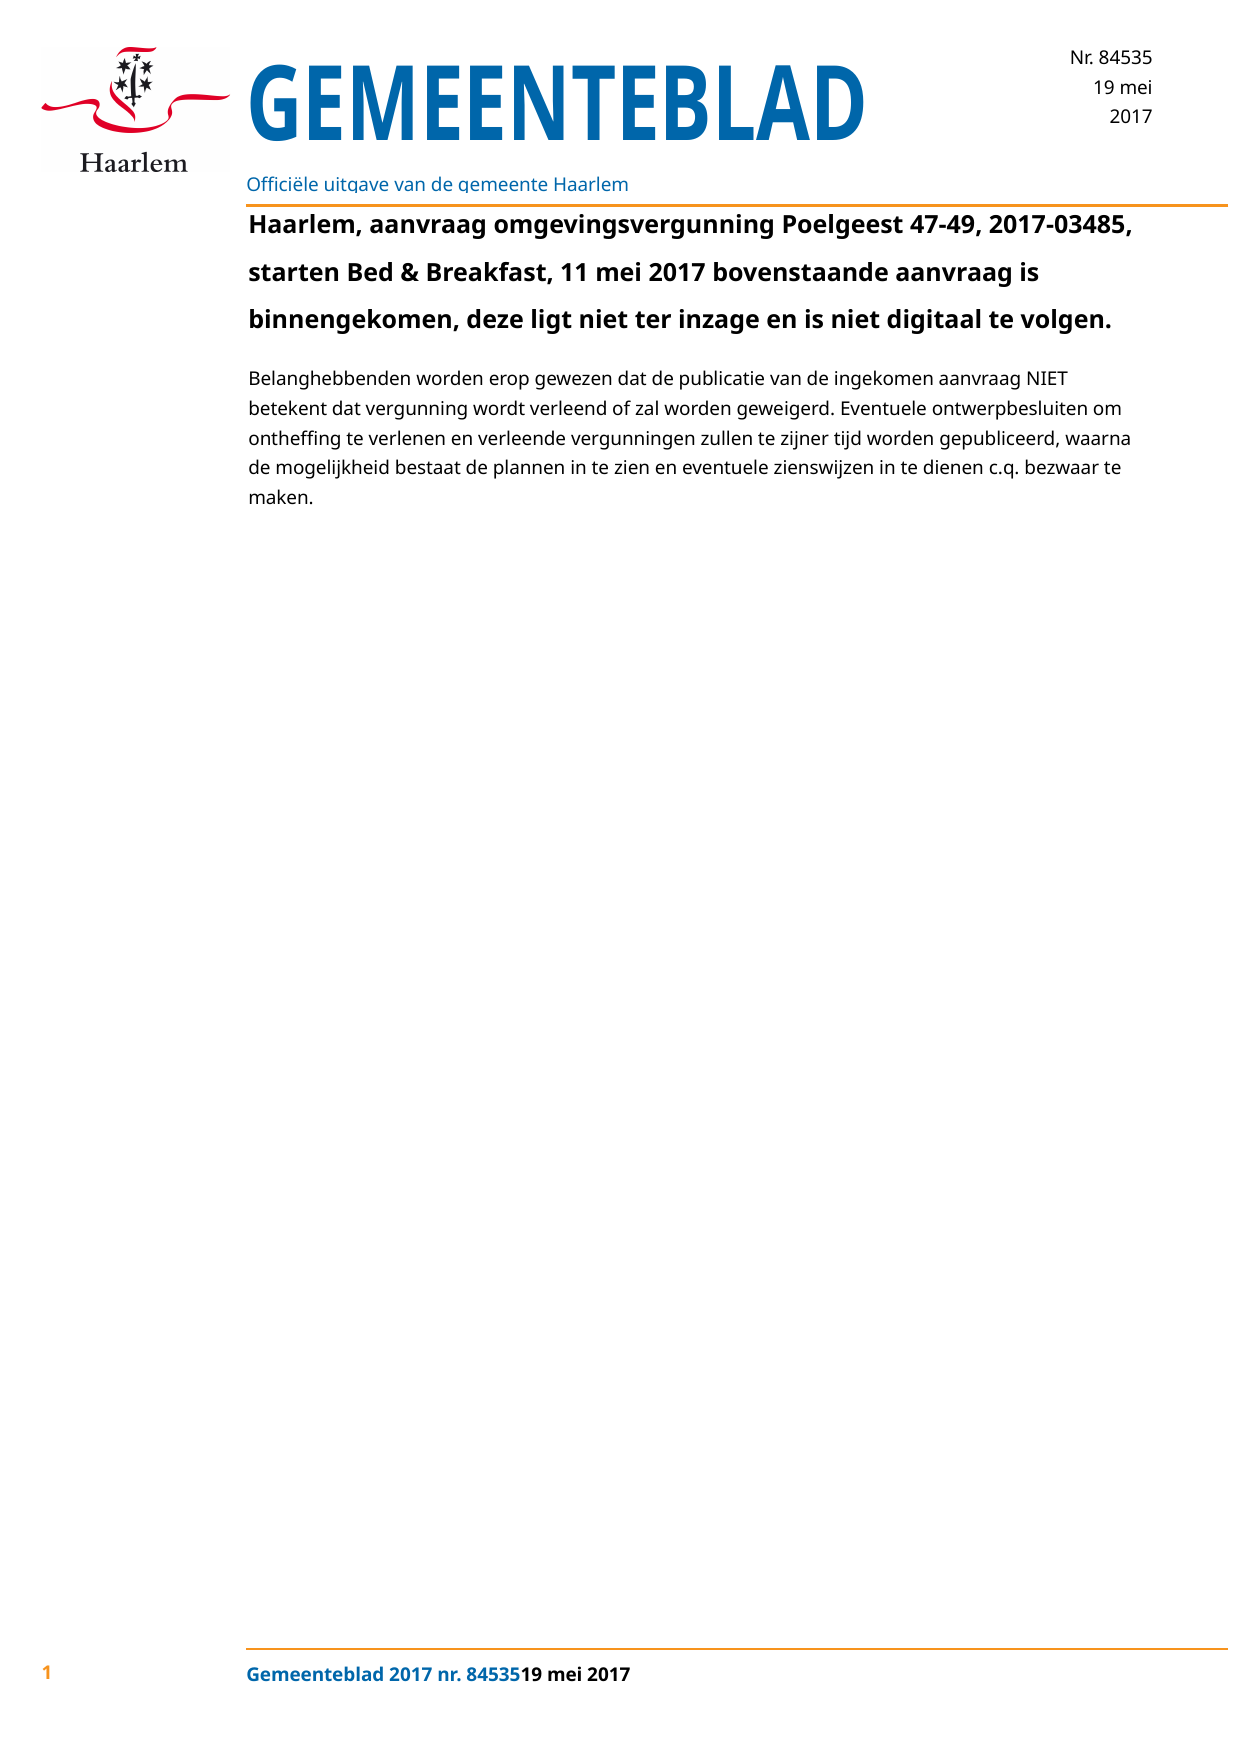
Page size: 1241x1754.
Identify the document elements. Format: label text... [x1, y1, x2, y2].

text Haarlem, aanvraag omgevingsvergunning Poelgeest 47-49, 2017-03485, starten Bed & Breakfast, 11 mei 2017 bovenstaande aanvraag is binnengekomen, deze ligt niet ter inzage en is niet digitaal te volgen. [248, 207, 1152, 336]
text Belanghebbenden worden erop gewezen dat de publicatie van de ingekomen aanvraag NIET betekent dat vergunning wordt verleend of zal worden geweigerd. Eventuele ontwerpbesluiten om ontheffing te verlenen en verleende vergunningen zullen te zijner tijd worden gepubliceerd, waarna de mogelijkheid bestaat de plannen in te zien en eventuele zienswijzen in te dienen c.q. bezwaar te maken. [248, 366, 1152, 509]
picture [41, 47, 231, 172]
